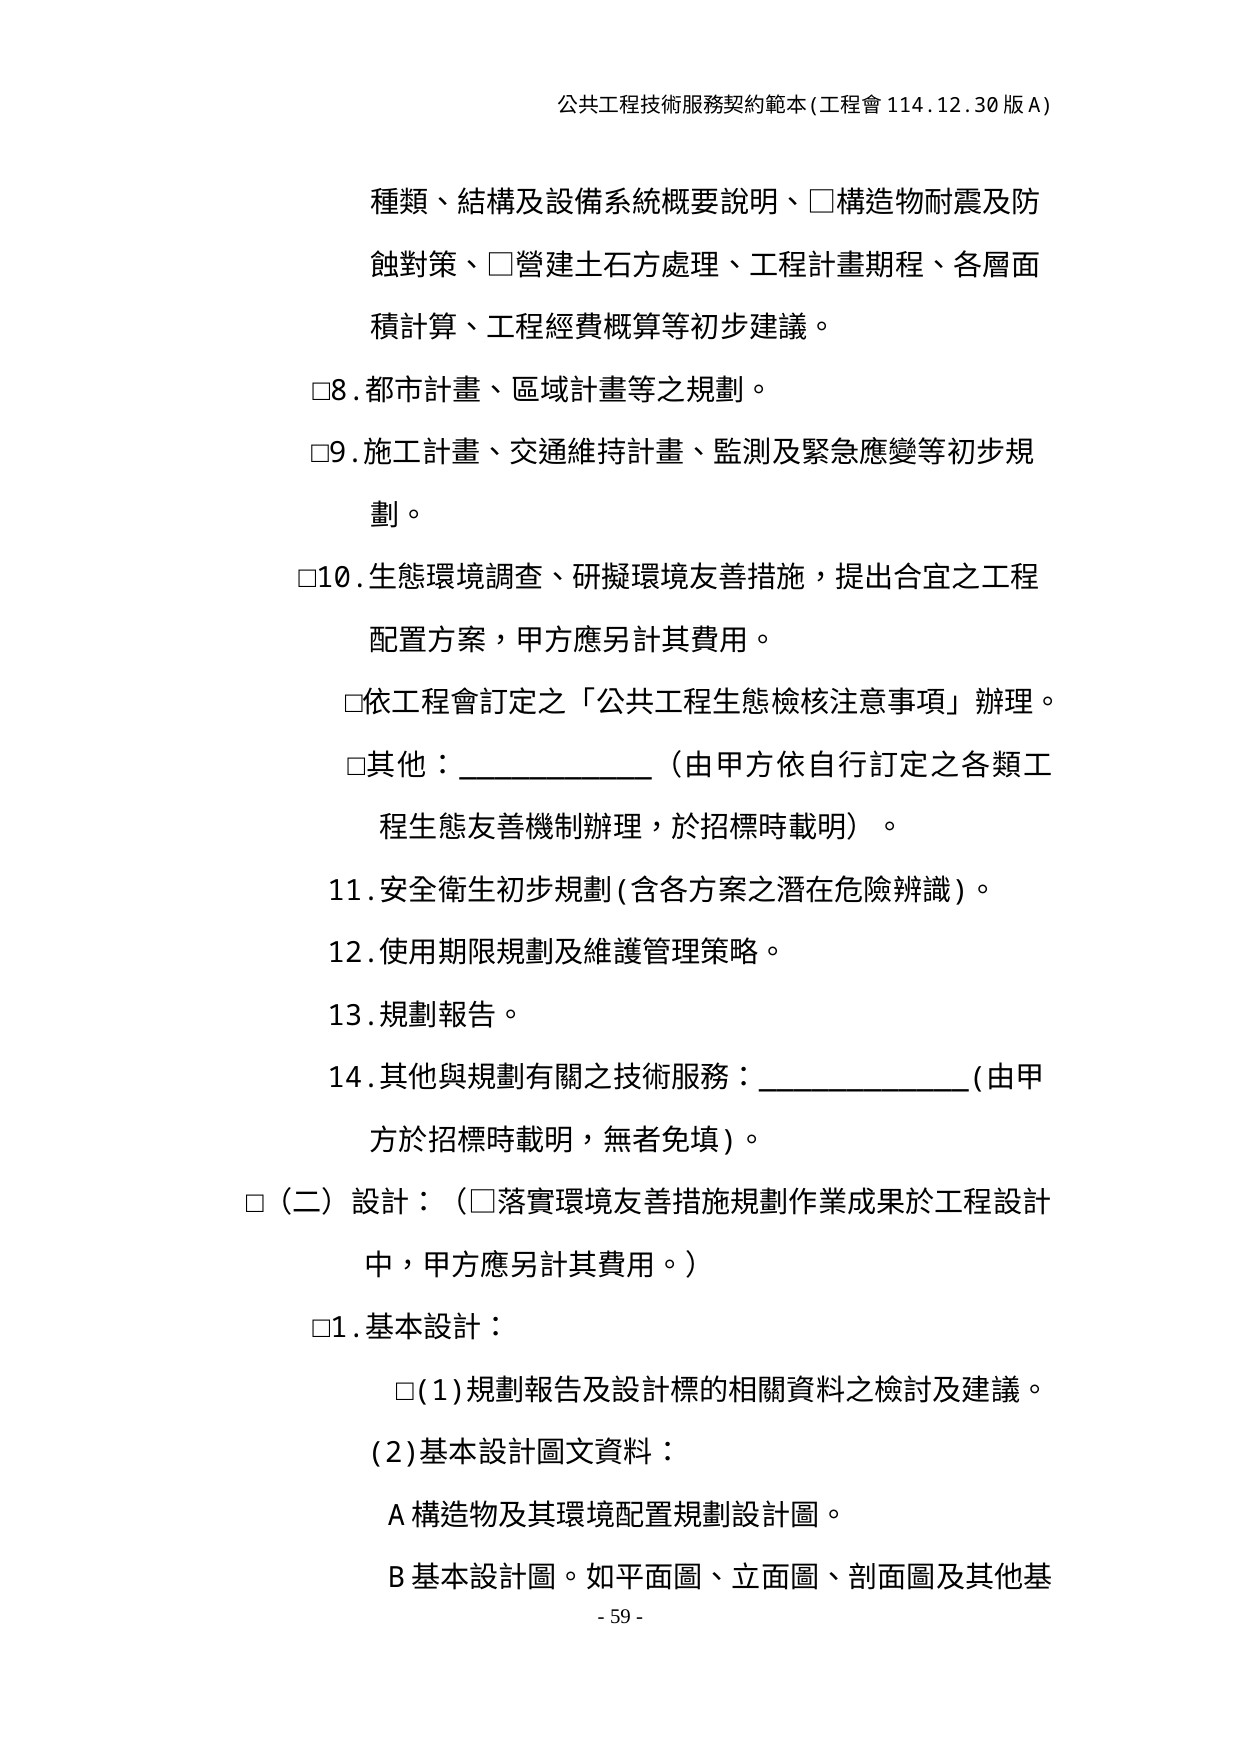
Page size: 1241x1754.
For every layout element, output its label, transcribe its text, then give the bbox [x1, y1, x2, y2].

text 12.使用期限規劃及維護管理策略。 [327, 908, 1053, 971]
text □8.都市計畫、區域計畫等之規劃。 [312, 346, 1053, 408]
text B基本設計圖。如平面圖、立面圖、剖面圖及其他基 [387, 1533, 1053, 1596]
text □(1)規劃報告及設計標的相關資料之檢討及建議。 [396, 1346, 1053, 1408]
text 11.安全衛生初步規劃(含各方案之潛在危險辨識)。 [327, 846, 1053, 908]
text □（二）設計：（□落實環境友善措施規劃作業成果於工程設計中，甲方應另計其費用。） [246, 1158, 1053, 1283]
text (2)基本設計圖文資料： [367, 1408, 1053, 1471]
text □其他：___________（由甲方依自行訂定之各類工程生態友善機制辦理，於招標時載明）。 [347, 721, 1053, 846]
text 14.其他與規劃有關之技術服務：____________(由甲方於招標時載明，無者免填)。 [327, 1033, 1053, 1158]
text 種類、結構及設備系統概要說明、□構造物耐震及防蝕對策、□營建土石方處理、工程計畫期程、各層面積計算、工程經費概算等初步建議。 [342, 158, 1053, 346]
text A構造物及其環境配置規劃設計圖。 [387, 1471, 1053, 1533]
text □1.基本設計： [312, 1283, 1053, 1346]
text □9.施工計畫、交通維持計畫、監測及緊急應變等初步規劃。 [311, 408, 1053, 533]
text □依工程會訂定之「公共工程生態檢核注意事項」辦理。 [345, 658, 1053, 721]
text 13.規劃報告。 [327, 971, 1053, 1033]
text □10.生態環境調查、研擬環境友善措施，提出合宜之工程配置方案，甲方應另計其費用。 [298, 533, 1053, 658]
